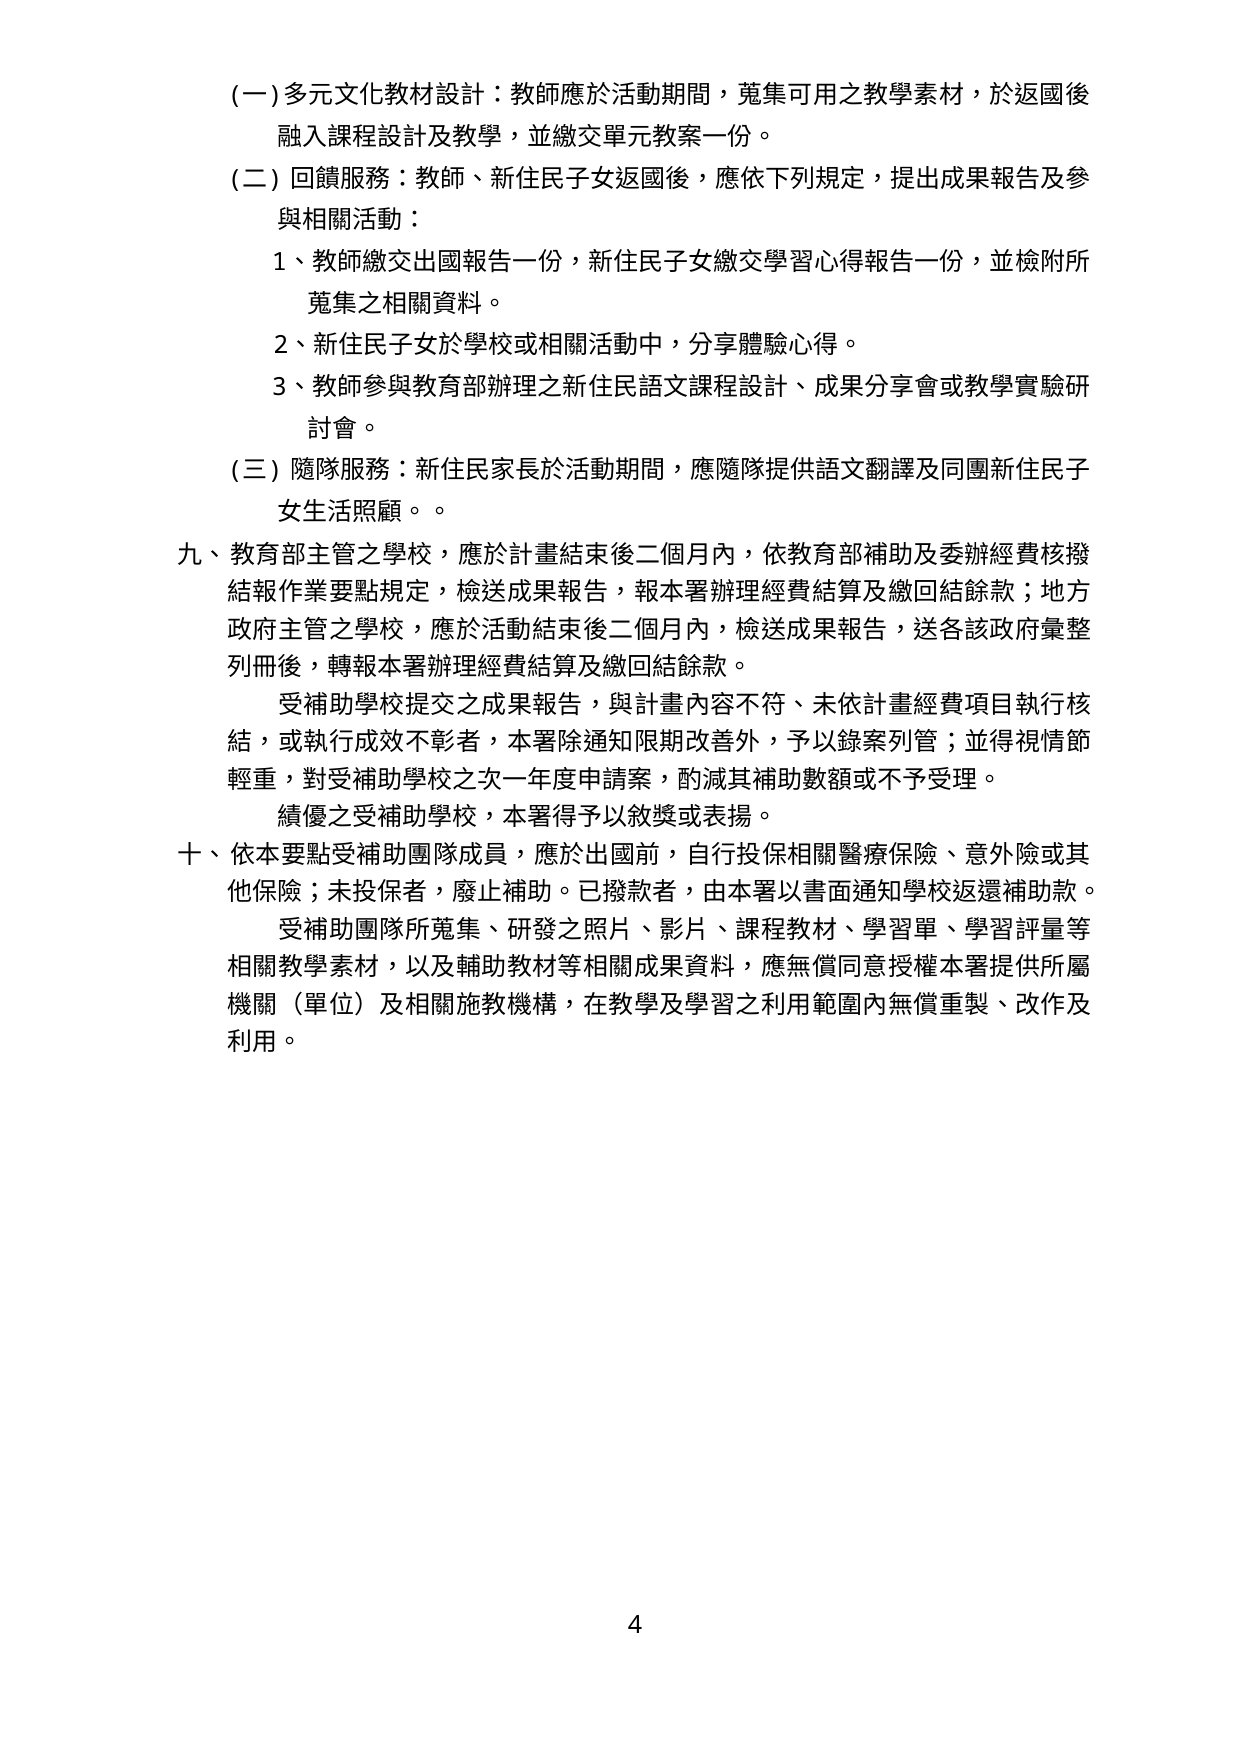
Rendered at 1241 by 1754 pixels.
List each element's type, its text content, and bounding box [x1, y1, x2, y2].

list 隨隊服務：新住民家長於活動期間，應隨隊提供語文翻譯及同團新住民子女生活照顧。。 [227, 450, 1092, 528]
text 1、教師繳交出國報告一份，新住民子女繳交學習心得報告一份，並檢附所蒐集之相關資料。 [272, 242, 1092, 319]
text 2、新住民子女於學校或相關活動中，分享體驗心得。 [273, 325, 1092, 361]
text 受補助團隊所蒐集、研發之照片、影片、課程教材、學習單、學習評量等相關教學素材，以及輔助教材等相關成果資料，應無償同意授權本署提供所屬機關（單位）及相關施教機構，在教學及學習之利用範圍內無償重製、改作及利用。 [227, 908, 1092, 1058]
list 回饋服務：教師、新住民子女返國後，應依下列規定，提出成果報告及參與相關活動： [227, 158, 1092, 236]
text 績優之受補助學校，本署得予以敘獎或表揚。 [227, 796, 1092, 833]
list 依本要點受補助團隊成員，應於出國前，自行投保相關醫療保險、意外險或其他保險；未投保者，廢止補助。已撥款者，由本署以書面通知學校返還補助款。 [177, 833, 1092, 908]
list 教育部主管之學校，應於計畫結束後二個月內，依教育部補助及委辦經費核撥結報作業要點規定，檢送成果報告，報本署辦理經費結算及繳回結餘款；地方政府主管之學校，應於活動結束後二個月內，檢送成果報告，送各該政府彙整列冊後，轉報本署辦理經費結算及繳回結餘款。 [177, 533, 1092, 683]
text 受補助學校提交之成果報告，與計畫內容不符、未依計畫經費項目執行核結，或執行成效不彰者，本署除通知限期改善外，予以錄案列管；並得視情節輕重，對受補助學校之次一年度申請案，酌減其補助數額或不予受理。 [227, 683, 1092, 796]
list 多元文化教材設計：教師應於活動期間，蒐集可用之教學素材，於返國後，融入課程設計及教學，並繳交單元教案一份。 [227, 75, 1092, 153]
text 3、教師參與教育部辦理之新住民語文課程設計、成果分享會或教學實驗研討會。 [272, 367, 1092, 444]
